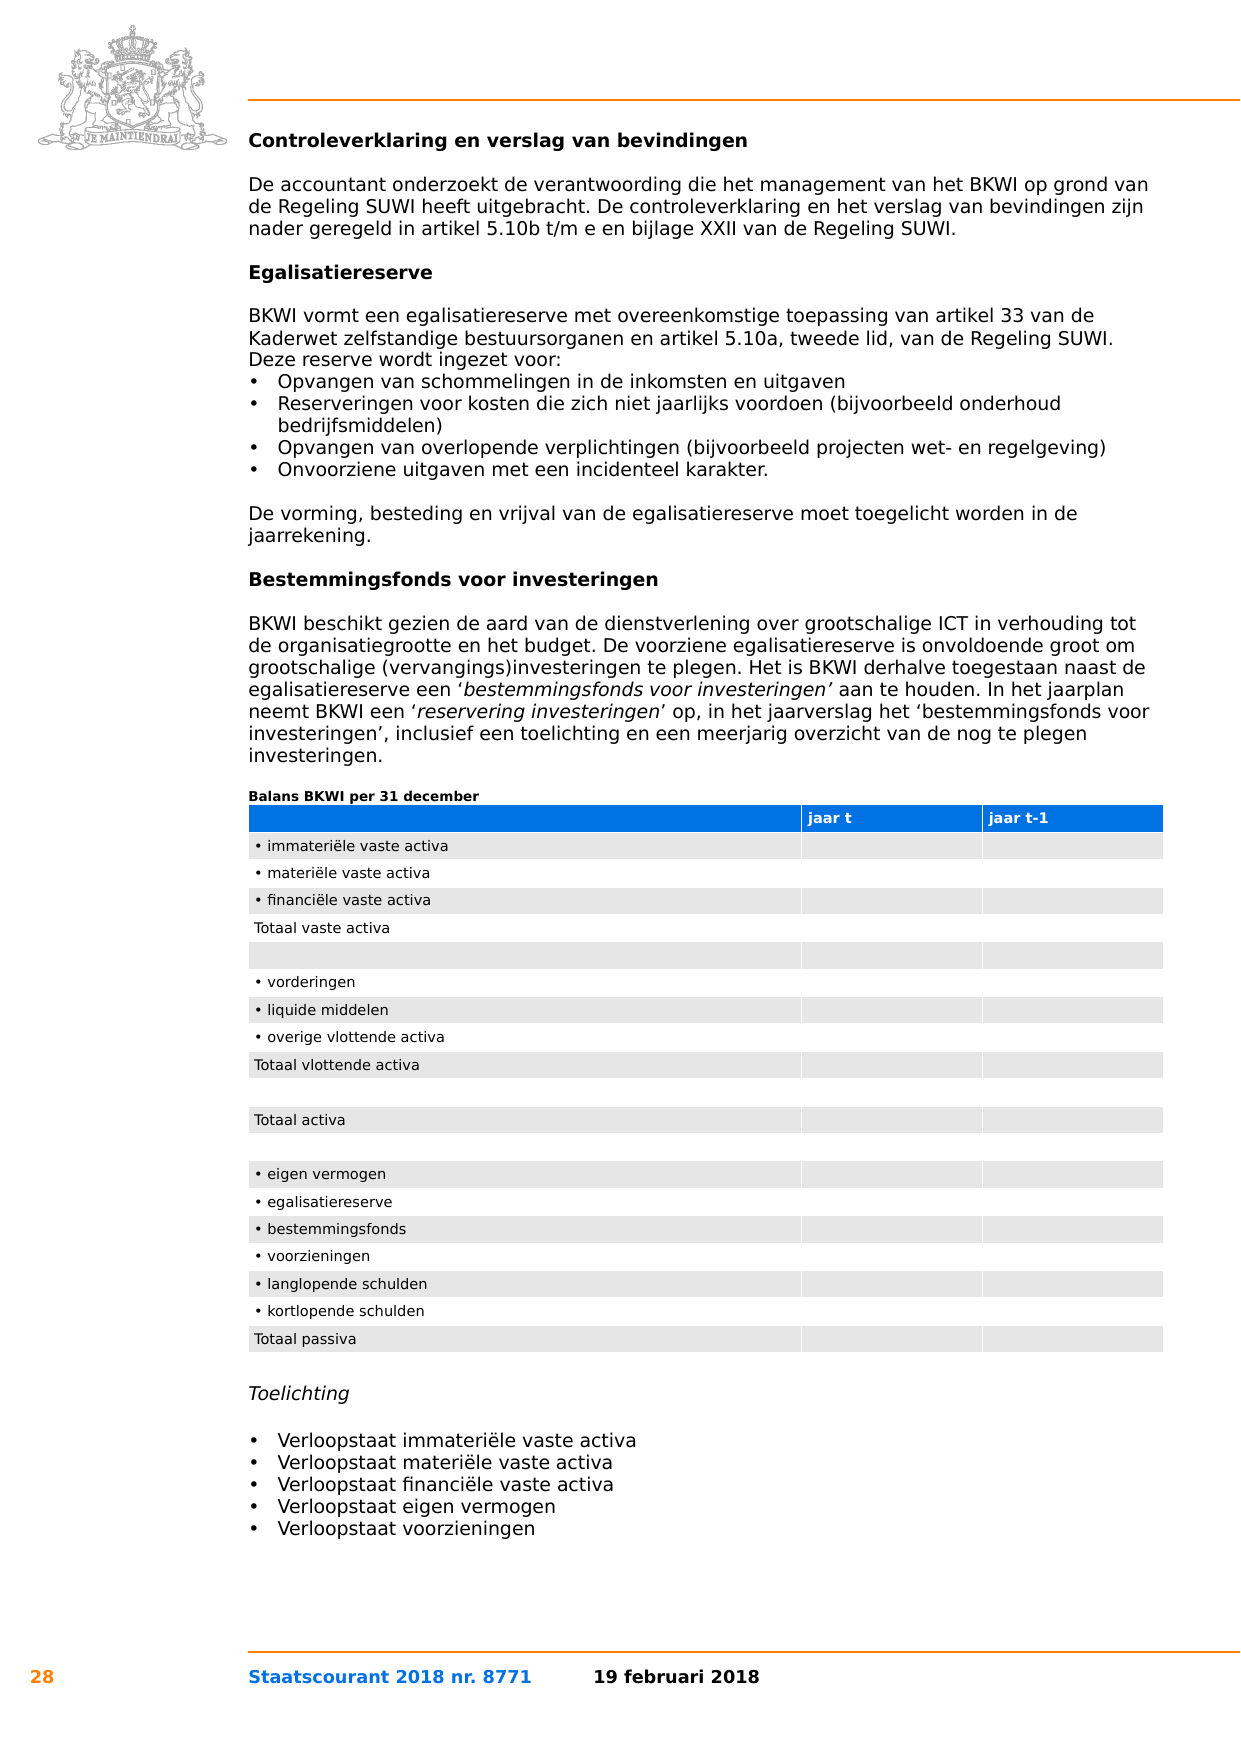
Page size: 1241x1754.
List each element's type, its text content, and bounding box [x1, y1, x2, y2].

text BKWI vormt een egalisatiereserve met overeenkomstige toepassing van artikel 33 van de Kaderwet zelfstandige bestuursorganen en artikel 5.10a, tweede lid, van de Regeling SUWI. Deze reserve wordt ingezet voor: [248, 305, 1163, 371]
table_cell • bestemmingsfonds [249, 1216, 801, 1243]
table_cell [983, 1299, 1163, 1325]
table_cell [802, 1025, 982, 1051]
table_cell • overige vlottende activa [249, 1025, 801, 1051]
table_cell [983, 1079, 1163, 1106]
table_cell [983, 1326, 1163, 1352]
table_cell • liquide middelen [249, 997, 801, 1023]
table_cell [983, 860, 1163, 886]
text De accountant onderzoekt de verantwoording die het management van het BKWI op grond van de Regeling SUWI heeft uitgebracht. De controleverklaring en het verslag van bevindingen zijn nader geregeld in artikel 5.10b t/m e en bijlage XXII van de Regeling SUWI. [248, 174, 1163, 240]
table_cell [802, 1271, 982, 1297]
table_cell [983, 1134, 1163, 1160]
table_cell [983, 888, 1163, 914]
table_cell [802, 1244, 982, 1270]
table_cell [802, 970, 982, 996]
table_cell • langlopende schulden [249, 1271, 801, 1297]
table_cell [983, 1052, 1163, 1078]
picture [38, 25, 227, 150]
table_cell • egalisatiereserve [249, 1189, 801, 1215]
table_cell Totaal vaste activa [249, 915, 801, 941]
table_cell [802, 860, 982, 886]
table_cell Totaal passiva [249, 1326, 801, 1352]
text • Onvoorziene uitgaven met een incidenteel karakter. [248, 459, 1163, 481]
table_cell [802, 1052, 982, 1078]
table_cell [802, 997, 982, 1023]
table_cell [249, 805, 801, 832]
table_header Balans BKWI per 31 december [248, 789, 1163, 804]
table_cell [983, 1244, 1163, 1270]
table_cell Totaal activa [249, 1107, 801, 1133]
table_cell • vorderingen [249, 970, 801, 996]
table_cell [249, 942, 801, 969]
table_cell Totaal vlottende activa [249, 1052, 801, 1078]
table_cell [802, 1189, 982, 1215]
table_cell [802, 1161, 982, 1188]
subtitle Controleverklaring en verslag van bevindingen [248, 130, 1163, 152]
text • Opvangen van schommelingen in de inkomsten en uitgaven [248, 371, 1163, 393]
table_cell jaar t-1 [983, 805, 1163, 832]
table_cell [802, 1079, 982, 1106]
text • Verloopstaat financiële vaste activa [248, 1474, 1163, 1496]
table_cell [983, 942, 1163, 969]
text • Verloopstaat materiële vaste activa [248, 1452, 1163, 1474]
text De vorming, besteding en vrijval van de egalisatiereserve moet toegelicht worden in de jaarrekening. [248, 503, 1163, 547]
text • Verloopstaat immateriële vaste activa [248, 1430, 1163, 1452]
text • Reserveringen voor kosten die zich niet jaarlijks voordoen (bijvoorbeeld onderhoud bedrijfsmiddelen) [248, 393, 1163, 437]
table_cell [983, 915, 1163, 941]
table_cell [802, 1299, 982, 1325]
table_cell • eigen vermogen [249, 1161, 801, 1188]
table_cell • immateriële vaste activa [249, 833, 801, 859]
table_cell [983, 1107, 1163, 1133]
table_cell [802, 1326, 982, 1352]
table_cell [802, 888, 982, 914]
table_cell [802, 915, 982, 941]
table_cell • kortlopende schulden [249, 1299, 801, 1325]
subtitle Bestemmingsfonds voor investeringen [248, 569, 1163, 591]
table_cell [249, 1079, 801, 1106]
table_cell • voorzieningen [249, 1244, 801, 1270]
table_cell [983, 997, 1163, 1023]
text • Verloopstaat eigen vermogen [248, 1496, 1163, 1518]
table_cell • materiële vaste activa [249, 860, 801, 886]
table_cell [983, 970, 1163, 996]
table_cell [802, 1107, 982, 1133]
table_cell [802, 1134, 982, 1160]
table_cell [802, 1216, 982, 1243]
table_cell • financiële vaste activa [249, 888, 801, 914]
table_cell [983, 833, 1163, 859]
table_cell [983, 1216, 1163, 1243]
subtitle Toelichting [248, 1383, 1163, 1405]
table_cell [983, 1189, 1163, 1215]
table_cell [249, 1134, 801, 1160]
subtitle Egalisatiereserve [248, 262, 1163, 283]
text • Verloopstaat voorzieningen [248, 1518, 1163, 1540]
table_cell [802, 942, 982, 969]
text BKWI beschikt gezien de aard van de dienstverlening over grootschalige ICT in verhouding tot de organisatiegrootte en het budget. De voorziene egalisatiereserve is onvoldoende groot om grootschalige (vervangings)investeringen te plegen. Het is BKWI derhalve toegestaan naast de egalisatiereserve een ‘bestemmingsfonds voor investeringen’ aan te houden. In het jaarplan neemt BKWI een ‘reservering investeringen’ op, in het jaarverslag het ‘bestemmingsfonds voor investeringen’, inclusief een toelichting en een meerjarig overzicht van de nog te plegen investeringen. [248, 613, 1163, 767]
table_cell [983, 1025, 1163, 1051]
table_cell [983, 1271, 1163, 1297]
table_cell jaar t [802, 805, 982, 832]
table_cell [802, 833, 982, 859]
table_cell [983, 1161, 1163, 1188]
text • Opvangen van overlopende verplichtingen (bijvoorbeeld projecten wet- en regelgeving) [248, 437, 1163, 459]
